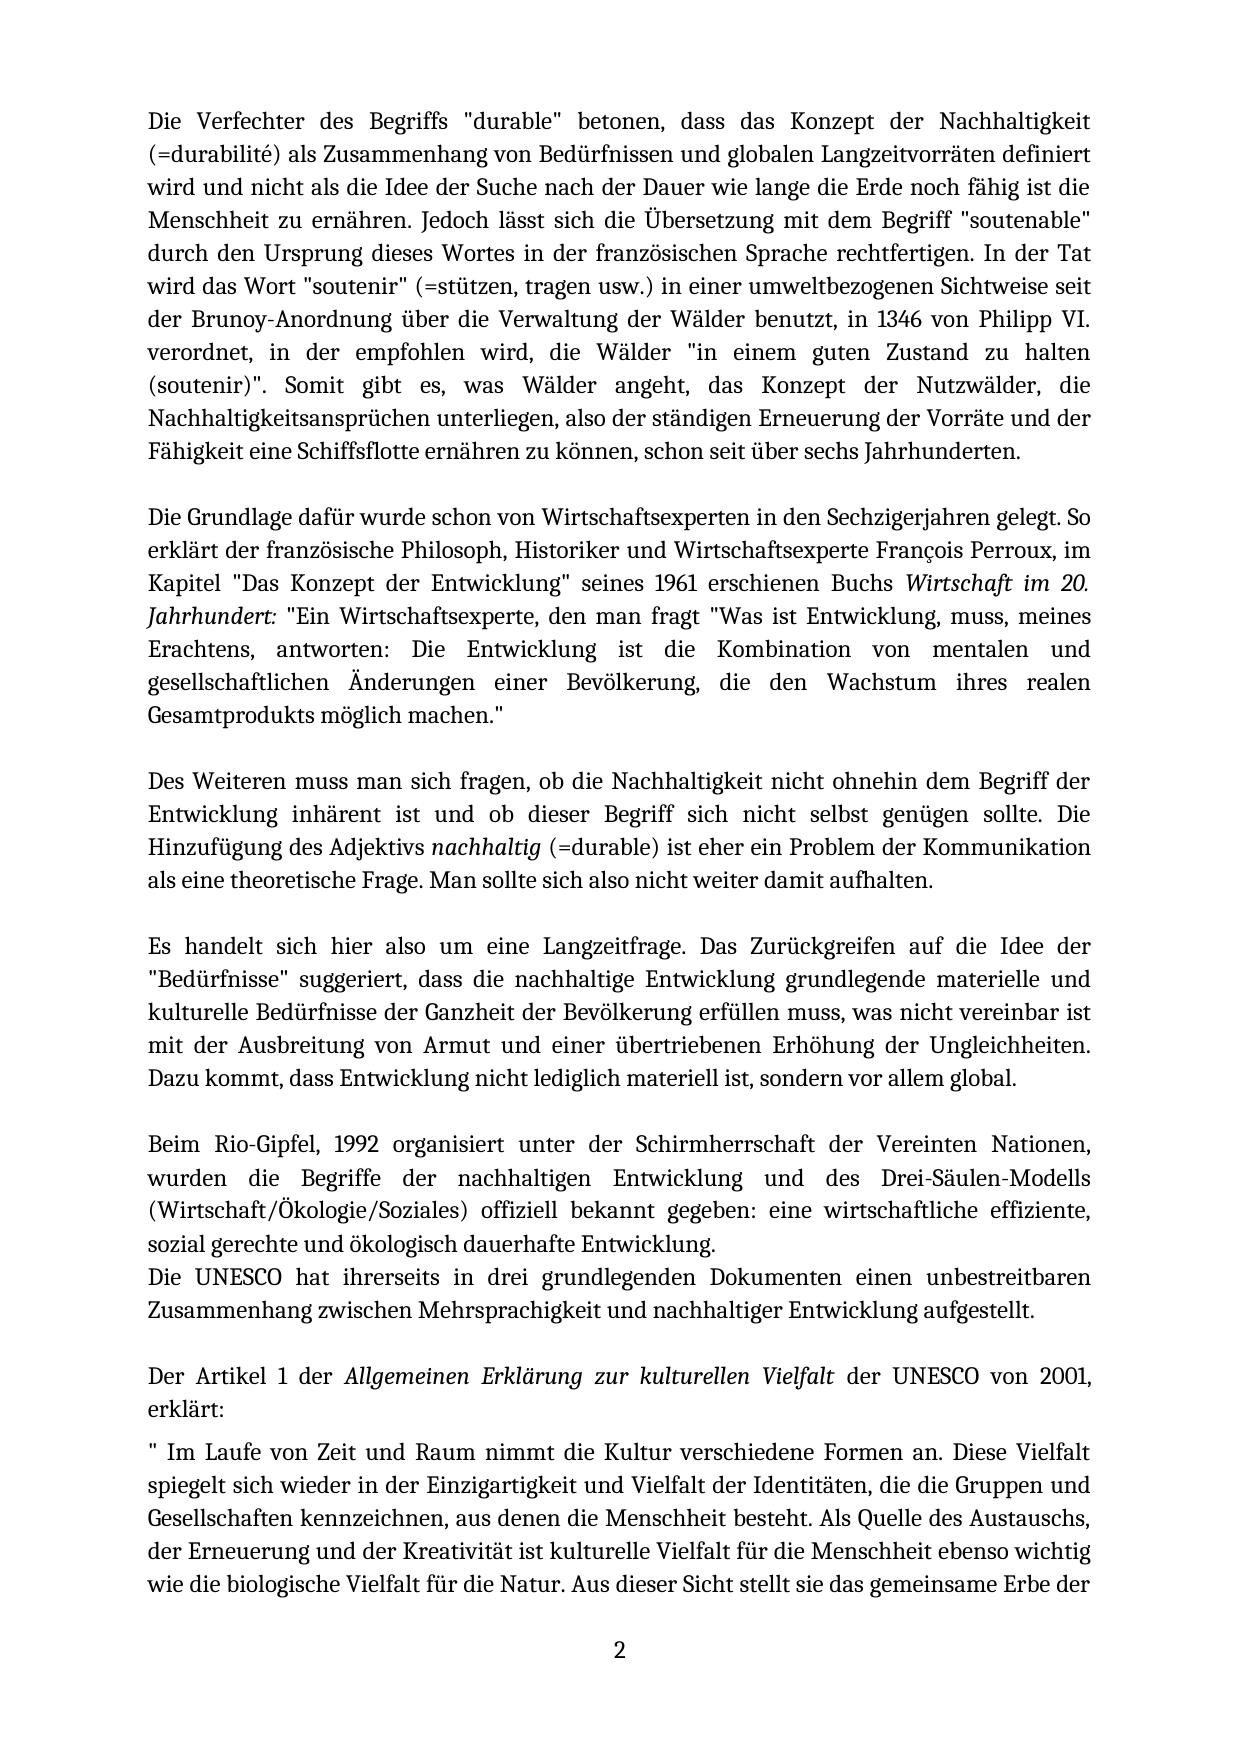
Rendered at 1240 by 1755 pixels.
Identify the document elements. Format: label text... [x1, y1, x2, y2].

text Beim Rio-Gipfel, 1992 organisiert unter der Schirmherrschaft der Vereinten Nationen, wurden die Begriffe der nachhaltigen Entwicklung und des Drei-Säulen-Modells (Wirtschaft/Ökologie/Soziales) offiziell bekannt gegeben: eine wirtschaftliche effiziente, sozial gerechte und ökologisch dauerhafte Entwicklung. [148, 1130, 1092, 1258]
text Die UNESCO hat ihrerseits in drei grundlegenden Dokumenten einen unbestreitbaren Zusammenhang zwischen Mehrsprachigkeit und nachhaltiger Entwicklung aufgestellt. [148, 1262, 1092, 1324]
text Die Verfechter des Begriffs "durable" betonen, dass das Konzept der Nachhaltigkeit (=durabilité) als Zusammenhang von Bedürfnissen und globalen Langzeitvorräten definiert wird und nicht als die Idee der Suche nach der Dauer wie lange die Erde noch fähig ist die Menschheit zu ernähren. Jedoch lässt sich die Übersetzung mit dem Begriff "soutenable" durch den Ursprung dieses Wortes in der französischen Sprache rechtfertigen. In der Tat wird das Wort "soutenir" (=stützen, tragen usw.) in einer umweltbezogenen Sichtweise seit der Brunoy-Anordnung über die Verwaltung der Wälder benutzt, in 1346 von Philipp VI. verordnet, in der empfohlen wird, die Wälder "in einem guten Zustand zu halten (soutenir)". Somit gibt es, was Wälder angeht, das Konzept der Nutzwälder, die Nachhaltigkeitsansprüchen unterliegen, also der ständigen Erneuerung der Vorräte und der Fähigkeit eine Schiffsflotte ernähren zu können, schon seit über sechs Jahrhunderten. [148, 107, 1092, 466]
text Es handelt sich hier also um eine Langzeitfrage. Das Zurückgreifen auf die Idee der "Bedürfnisse" suggeriert, dass die nachhaltige Entwicklung grundlegende materielle und kulturelle Bedürfnisse der Ganzheit der Bevölkerung erfüllen muss, was nicht vereinbar ist mit der Ausbreitung von Armut und einer übertriebenen Erhöhung der Ungleichheiten. Dazu kommt, dass Entwicklung nicht lediglich materiell ist, sondern vor allem global. [148, 932, 1092, 1093]
text Des Weiteren muss man sich fragen, ob die Nachhaltigkeit nicht ohnehin dem Begriff der Entwicklung inhärent ist und ob dieser Begriff sich nicht selbst genügen sollte. Die Hinzufügung des Adjektivs nachhaltig (=durable) ist eher ein Problem der Kommunikation als eine theoretische Frage. Man sollte sich also nicht weiter damit aufhalten. [148, 767, 1092, 895]
text Der Artikel 1 der Allgemeinen Erklärung zur kulturellen Vielfalt der UNESCO von 2001, erklärt: [148, 1362, 1092, 1423]
text " Im Laufe von Zeit und Raum nimmt die Kultur verschiedene Formen an. Diese Vielfalt spiegelt sich wieder in der Einzigartigkeit und Vielfalt der Identitäten, die die Gruppen und Gesellschaften kennzeichnen, aus denen die Menschheit besteht. Als Quelle des Austauschs, der Erneuerung und der Kreativität ist kulturelle Vielfalt für die Menschheit ebenso wichtig wie die biologische Vielfalt für die Natur. Aus dieser Sicht stellt sie das gemeinsame Erbe der [148, 1438, 1092, 1599]
text Die Grundlage dafür wurde schon von Wirtschaftsexperten in den Sechzigerjahren gelegt. So erklärt der französische Philosoph, Historiker und Wirtschaftsexperte François Perroux, im Kapitel "Das Konzept der Entwicklung" seines 1961 erschienen Buchs Wirtschaft im 20. Jahrhundert: "Ein Wirtschaftsexperte, den man fragt "Was ist Entwicklung, muss, meines Erachtens, antworten: Die Entwicklung ist die Kombination von mentalen und gesellschaftlichen Änderungen einer Bevölkerung, die den Wachstum ihres realen Gesamtprodukts möglich machen." [148, 503, 1092, 730]
